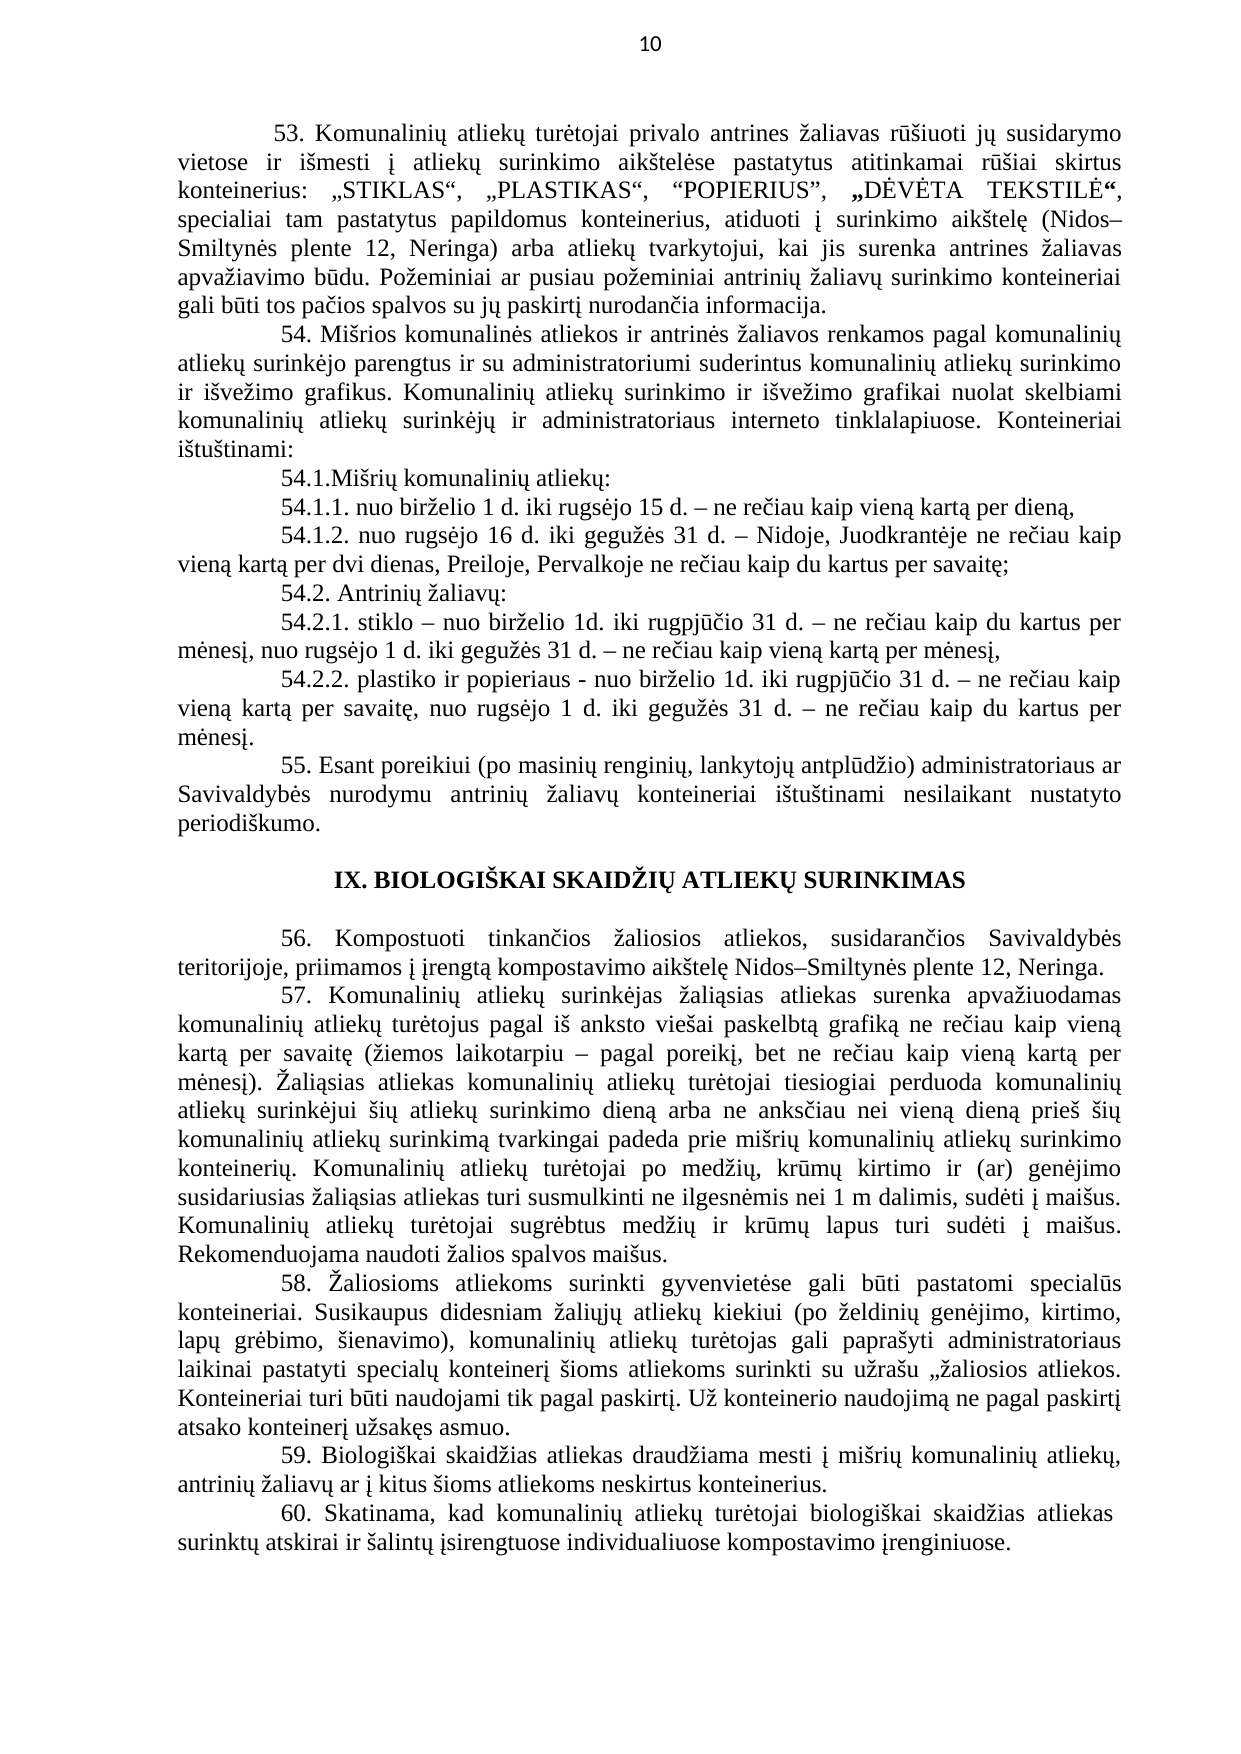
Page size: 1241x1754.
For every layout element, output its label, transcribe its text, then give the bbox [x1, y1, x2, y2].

text 54.1.1. nuo birželio 1 d. iki rugsėjo 15 d. – ne rečiau kaip vieną kartą per dieną, [177, 492, 1122, 521]
text 54.2.2. plastiko ir popieriaus - nuo birželio 1d. iki rugpjūčio 31 d. – ne rečiau kaip vieną kartą per savaitę, nuo rugsėjo 1 d. iki gegužės 31 d. – ne rečiau kaip du kartus per mėnesį. [177, 664, 1122, 751]
text 57. Komunalinių atliekų surinkėjas žaliąsias atliekas surenka apvažiuodamas komunalinių atliekų turėtojus pagal iš anksto viešai paskelbtą grafiką ne rečiau kaip vieną kartą per savaitę (žiemos laikotarpiu – pagal poreikį, bet ne rečiau kaip vieną kartą per mėnesį). Žaliąsias atliekas komunalinių atliekų turėtojai tiesiogiai perduoda komunalinių atliekų surinkėjui šių atliekų surinkimo dieną arba ne anksčiau nei vieną dieną prieš šių komunalinių atliekų surinkimą tvarkingai padeda prie mišrių komunalinių atliekų surinkimo konteinerių. Komunalinių atliekų turėtojai po medžių, krūmų kirtimo ir (ar) genėjimo susidariusias žaliąsias atliekas turi susmulkinti ne ilgesnėmis nei 1 m dalimis, sudėti į maišus. Komunalinių atliekų turėtojai sugrėbtus medžių ir krūmų lapus turi sudėti į maišus. Rekomenduojama naudoti žalios spalvos maišus. [177, 981, 1122, 1268]
text 54.1.Mišrių komunalinių atliekų: [177, 463, 1122, 492]
text 55. Esant poreikiui (po masinių renginių, lankytojų antplūdžio) administratoriaus ar Savivaldybės nurodymu antrinių žaliavų konteineriai ištuštinami nesilaikant nustatyto periodiškumo. [177, 751, 1122, 837]
text 54. Mišrios komunalinės atliekos ir antrinės žaliavos renkamos pagal komunalinių atliekų surinkėjo parengtus ir su administratoriumi suderintus komunalinių atliekų surinkimo ir išvežimo grafikus. Komunalinių atliekų surinkimo ir išvežimo grafikai nuolat skelbiami komunalinių atliekų surinkėjų ir administratoriaus interneto tinklalapiuose. Konteineriai ištuštinami: [177, 319, 1122, 463]
text 54.1.2. nuo rugsėjo 16 d. iki gegužės 31 d. – Nidoje, Juodkrantėje ne rečiau kaip vieną kartą per dvi dienas, Preiloje, Pervalkoje ne rečiau kaip du kartus per savaitę; [177, 521, 1122, 578]
text IX. BIOLOGIŠKAI SKAIDŽIŲ ATLIEKŲ SURINKIMAS [177, 866, 1122, 894]
text 56. Kompostuoti tinkančios žaliosios atliekos, susidarančios Savivaldybės teritorijoje, priimamos į įrengtą kompostavimo aikštelę Nidos–Smiltynės plente 12, Neringa. [177, 923, 1122, 981]
text 53. Komunalinių atliekų turėtojai privalo antrines žaliavas rūšiuoti jų susidarymo vietose ir išmesti į atliekų surinkimo aikštelėse pastatytus atitinkamai rūšiai skirtus konteinerius: „STIKLAS“, „PLASTIKAS“, “POPIERIUS”, „DĖVĖTA TEKSTILĖ“, specialiai tam pastatytus papildomus konteinerius, atiduoti į surinkimo aikštelę (Nidos–Smiltynės plente 12, Neringa) arba atliekų tvarkytojui, kai jis surenka antrines žaliavas apvažiavimo būdu. Požeminiai ar pusiau požeminiai antrinių žaliavų surinkimo konteineriai gali būti tos pačios spalvos su jų paskirtį nurodančia informacija. [177, 118, 1122, 319]
text 58. Žaliosioms atliekoms surinkti gyvenvietėse gali būti pastatomi specialūs konteineriai. Susikaupus didesniam žaliųjų atliekų kiekiui (po želdinių genėjimo, kirtimo, lapų grėbimo, šienavimo), komunalinių atliekų turėtojas gali paprašyti administratoriaus laikinai pastatyti specialų konteinerį šioms atliekoms surinkti su užrašu „žaliosios atliekos. Konteineriai turi būti naudojami tik pagal paskirtį. Už konteinerio naudojimą ne pagal paskirtį atsako konteinerį užsakęs asmuo. [177, 1268, 1122, 1441]
text 59. Biologiškai skaidžias atliekas draudžiama mesti į mišrių komunalinių atliekų, antrinių žaliavų ar į kitus šioms atliekoms neskirtus konteinerius. [177, 1441, 1122, 1498]
text 54.2. Antrinių žaliavų: [177, 578, 1122, 607]
text 60. Skatinama, kad komunalinių atliekų turėtojai biologiškai skaidžias atliekas surinktų atskirai ir šalintų įsirengtuose individualiuose kompostavimo įrenginiuose. [177, 1498, 1114, 1556]
text 54.2.1. stiklo – nuo birželio 1d. iki rugpjūčio 31 d. – ne rečiau kaip du kartus per mėnesį, nuo rugsėjo 1 d. iki gegužės 31 d. – ne rečiau kaip vieną kartą per mėnesį, [177, 607, 1122, 664]
